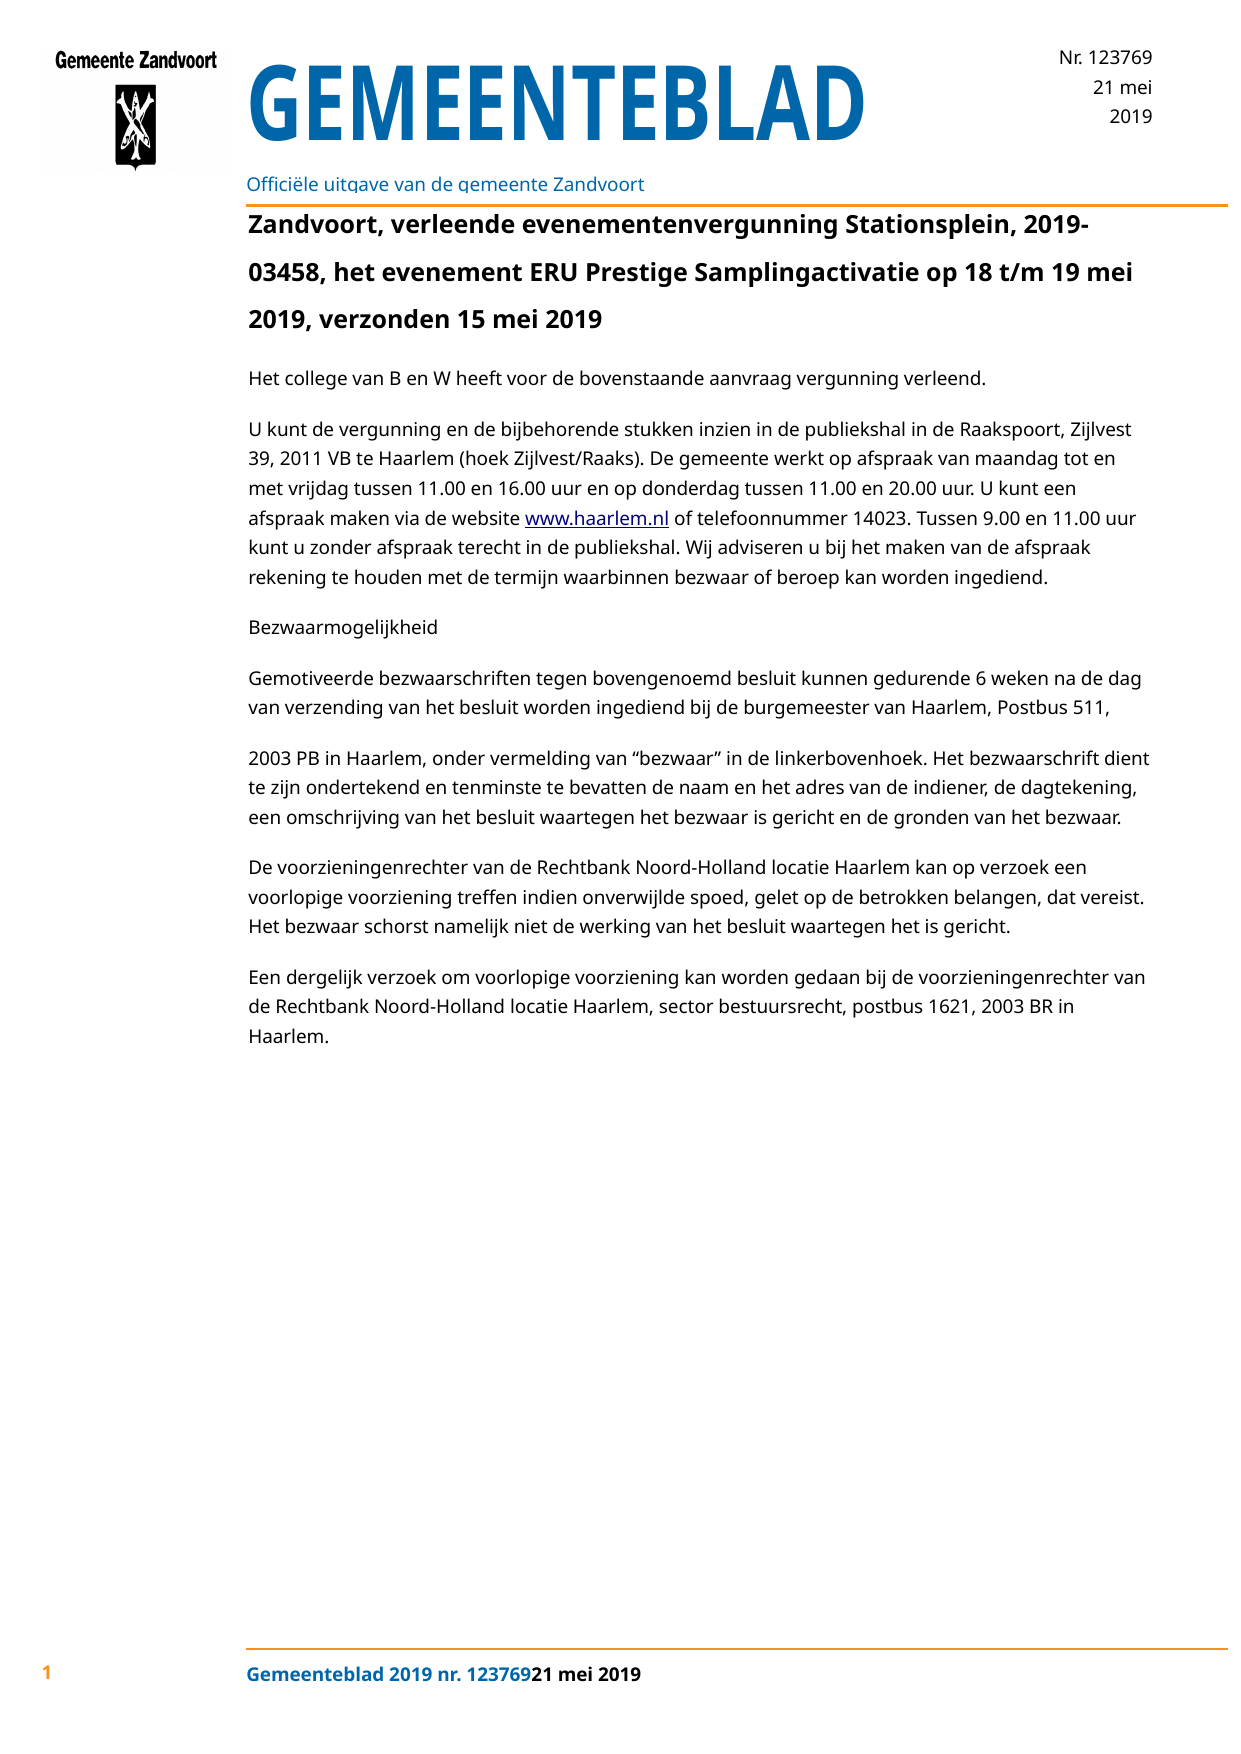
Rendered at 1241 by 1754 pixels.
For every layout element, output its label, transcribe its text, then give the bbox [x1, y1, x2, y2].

text De voorzieningenrechter van de Rechtbank Noord-Holland locatie Haarlem kan op verzoek een voorlopige voorziening treffen indien onverwijlde spoed, gelet op de betrokken belangen, dat vereist. Het bezwaar schorst namelijk niet de werking van het besluit waartegen het is gericht. [248, 854, 1152, 939]
picture [41, 47, 231, 172]
text U kunt de vergunning en de bijbehorende stukken inzien in de publiekshal in de Raakspoort, Zijlvest 39, 2011 VB te Haarlem (hoek Zijlvest/Raaks). De gemeente werkt op afspraak van maandag tot en met vrijdag tussen 11.00 en 16.00 uur en op donderdag tussen 11.00 en 20.00 uur. U kunt een afspraak maken via de website www.haarlem.nl of telefoonnummer 14023. Tussen 9.00 en 11.00 uur kunt u zonder afspraak terecht in de publiekshal. Wij adviseren u bij het maken van de afspraak rekening te houden met de termijn waarbinnen bezwaar of beroep kan worden ingediend. [248, 416, 1152, 589]
text Een dergelijk verzoek om voorlopige voorziening kan worden gedaan bij de voorzieningenrechter van de Rechtbank Noord-Holland locatie Haarlem, sector bestuursrecht, postbus 1621, 2003 BR in Haarlem. [248, 964, 1152, 1049]
text Bezwaarmogelijkheid [248, 614, 1152, 640]
text Het college van B en W heeft voor de bovenstaande aanvraag vergunning verleend. [248, 366, 1152, 391]
text 2003 PB in Haarlem, onder vermelding van “bezwaar” in de linkerbovenhoek. Het bezwaarschrift dient te zijn ondertekend en tenminste te bevatten de naam en het adres van de indiener, de dagtekening, een omschrijving van het besluit waartegen het bezwaar is gericht en de gronden van het bezwaar. [248, 745, 1152, 829]
text Zandvoort, verleende evenementenvergunning Stationsplein, 2019-03458, het evenement ERU Prestige Samplingactivatie op 18 t/m 19 mei 2019, verzonden 15 mei 2019 [248, 207, 1152, 336]
text Gemotiveerde bezwaarschriften tegen bovengenoemd besluit kunnen gedurende 6 weken na de dag van verzending van het besluit worden ingediend bij de burgemeester van Haarlem, Postbus 511, [248, 665, 1152, 720]
